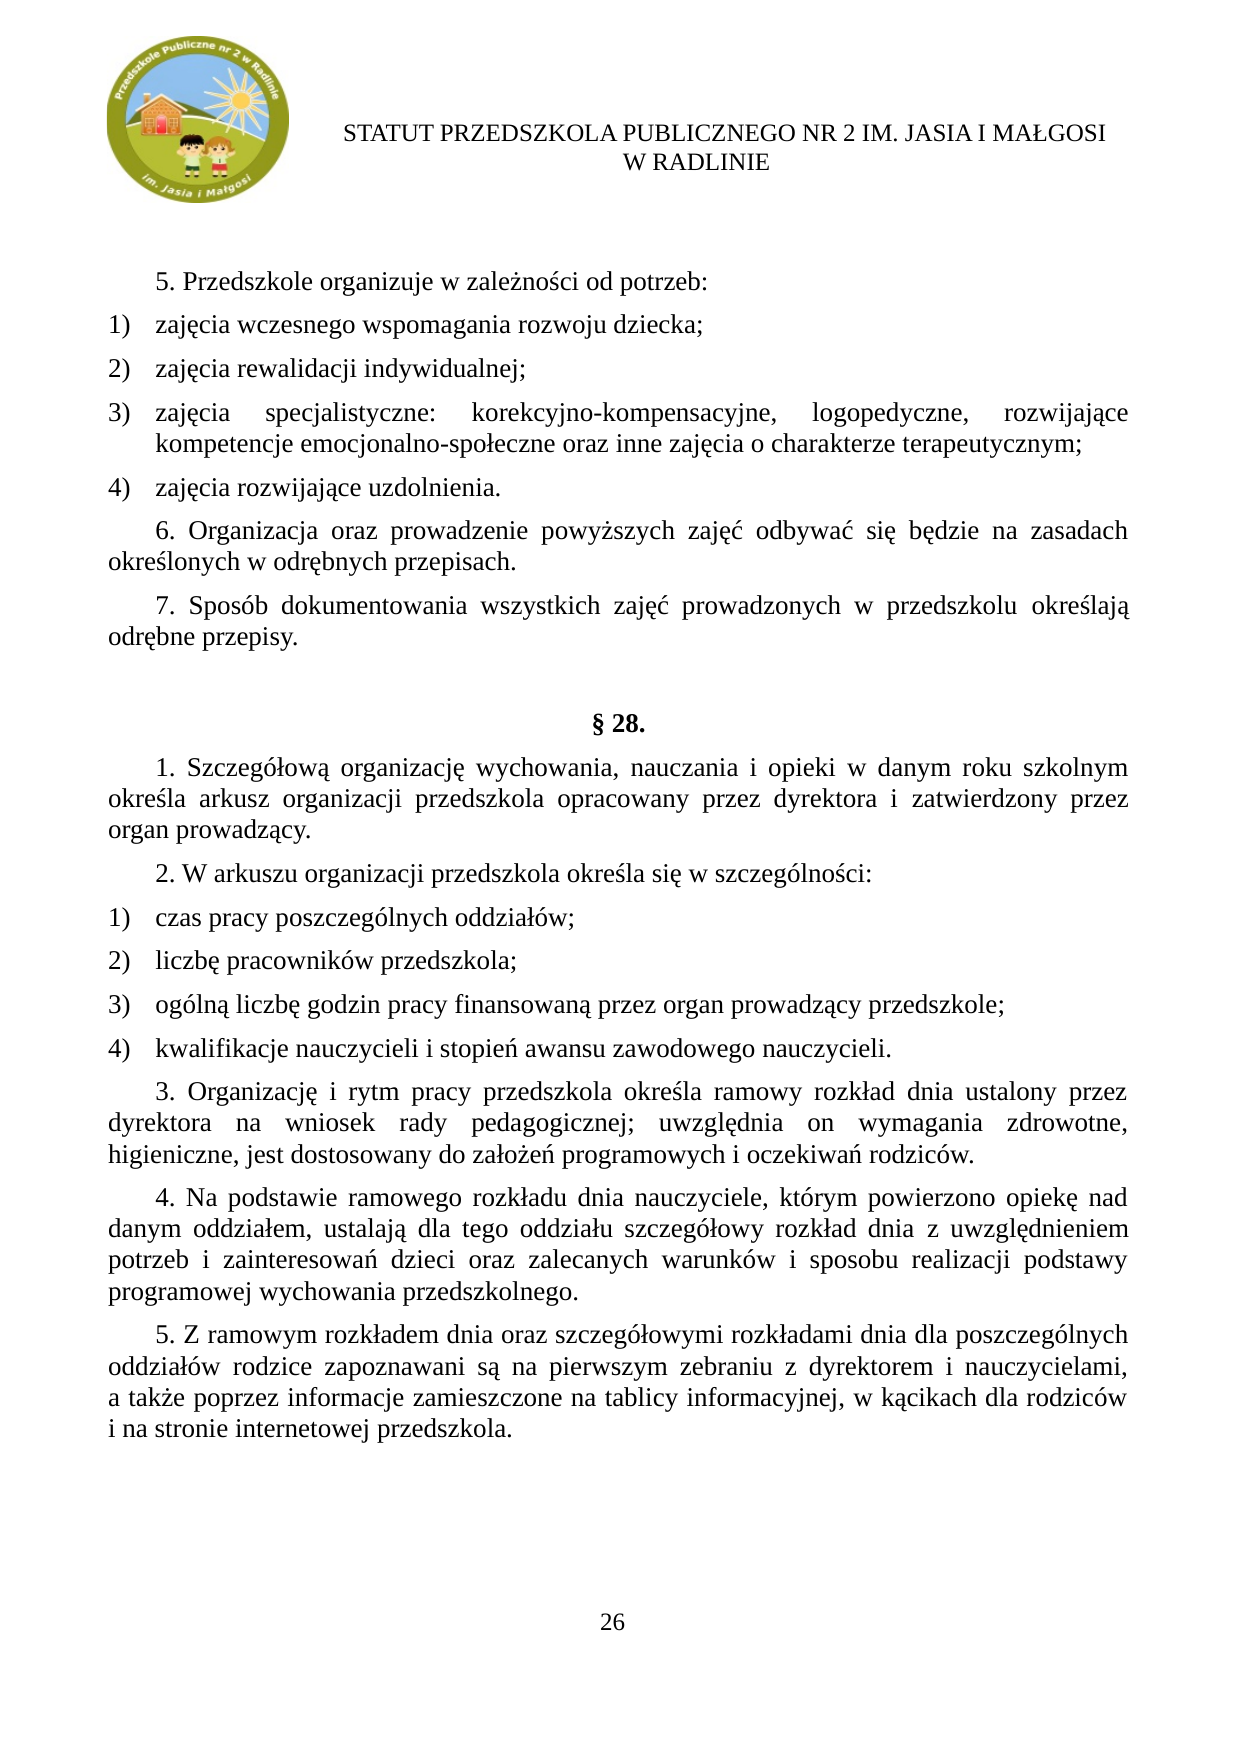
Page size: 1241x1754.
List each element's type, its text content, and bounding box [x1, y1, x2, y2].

list 5. Z ramowym rozkładem dnia oraz szczegółowymi rozkładami dnia dla poszczególnych oddziałów rodzice zapoznawani są na pierwszym zebraniu z dyrektorem i nauczycielami, a także poprzez informacje zamieszczone na tablicy informacyjnej, w kącikach dla rodziców i na stronie internetowej przedszkola. [108, 1318, 1129, 1443]
picture [106, 36, 289, 203]
list 1) czas pracy poszczególnych oddziałów; [108, 901, 1129, 932]
text 2) zajęcia rewalidacji indywidualnej; [108, 352, 1129, 383]
list kwalifikacje nauczycieli i stopień awansu zawodowego nauczycieli. [108, 1032, 1129, 1063]
list 3. Organizację i rytm pracy przedszkola określa ramowy rozkład dnia ustalony przez dyrektora na wniosek rady pedagogicznej; uwzględnia on wymagania zdrowotne, higieniczne, jest dostosowany do założeń programowych i oczekiwań rodziców. [108, 1075, 1129, 1169]
list 1. Szczegółową organizację wychowania, nauczania i opieki w danym roku szkolnym określa arkusz organizacji przedszkola opracowany przez dyrektora i zatwierdzony przez organ prowadzący. [108, 751, 1129, 845]
list 4. Na podstawie ramowego rozkładu dnia nauczyciele, którym powierzono opiekę nad danym oddziałem, ustalają dla tego oddziału szczegółowy rozkład dnia z uwzględnieniem potrzeb i zainteresowań dzieci oraz zalecanych warunków i sposobu realizacji podstawy programowej wychowania przedszkolnego. [108, 1181, 1129, 1306]
text 5. Przedszkole organizuje w zależności od potrzeb: [108, 234, 1129, 296]
list 2) liczbę pracowników przedszkola; [108, 944, 1129, 976]
text 6. Organizacja oraz prowadzenie powyższych zajęć odbywać się będzie na zasadach określonych w odrębnych przepisach. [108, 514, 1129, 577]
text 3) zajęcia specjalistyczne: korekcyjno-kompensacyjne, logopedyczne, rozwijające kompetencje emocjonalno-społeczne oraz inne zajęcia o charakterze terapeutycznym; [108, 396, 1129, 458]
text 4) zajęcia rozwijające uzdolnienia. [108, 471, 1129, 502]
list 3) ogólną liczbę godzin pracy finansowaną przez organ prowadzący przedszkole; [108, 988, 1129, 1019]
text 1) zajęcia wczesnego wspomagania rozwoju dziecka; [108, 309, 1129, 340]
list § 28. [108, 708, 1129, 739]
text 7. Sposób dokumentowania wszystkich zajęć prowadzonych w przedszkolu określają odrębne przepisy. [108, 589, 1129, 651]
list 2. W arkuszu organizacji przedszkola określa się w szczególności: [108, 857, 1129, 888]
